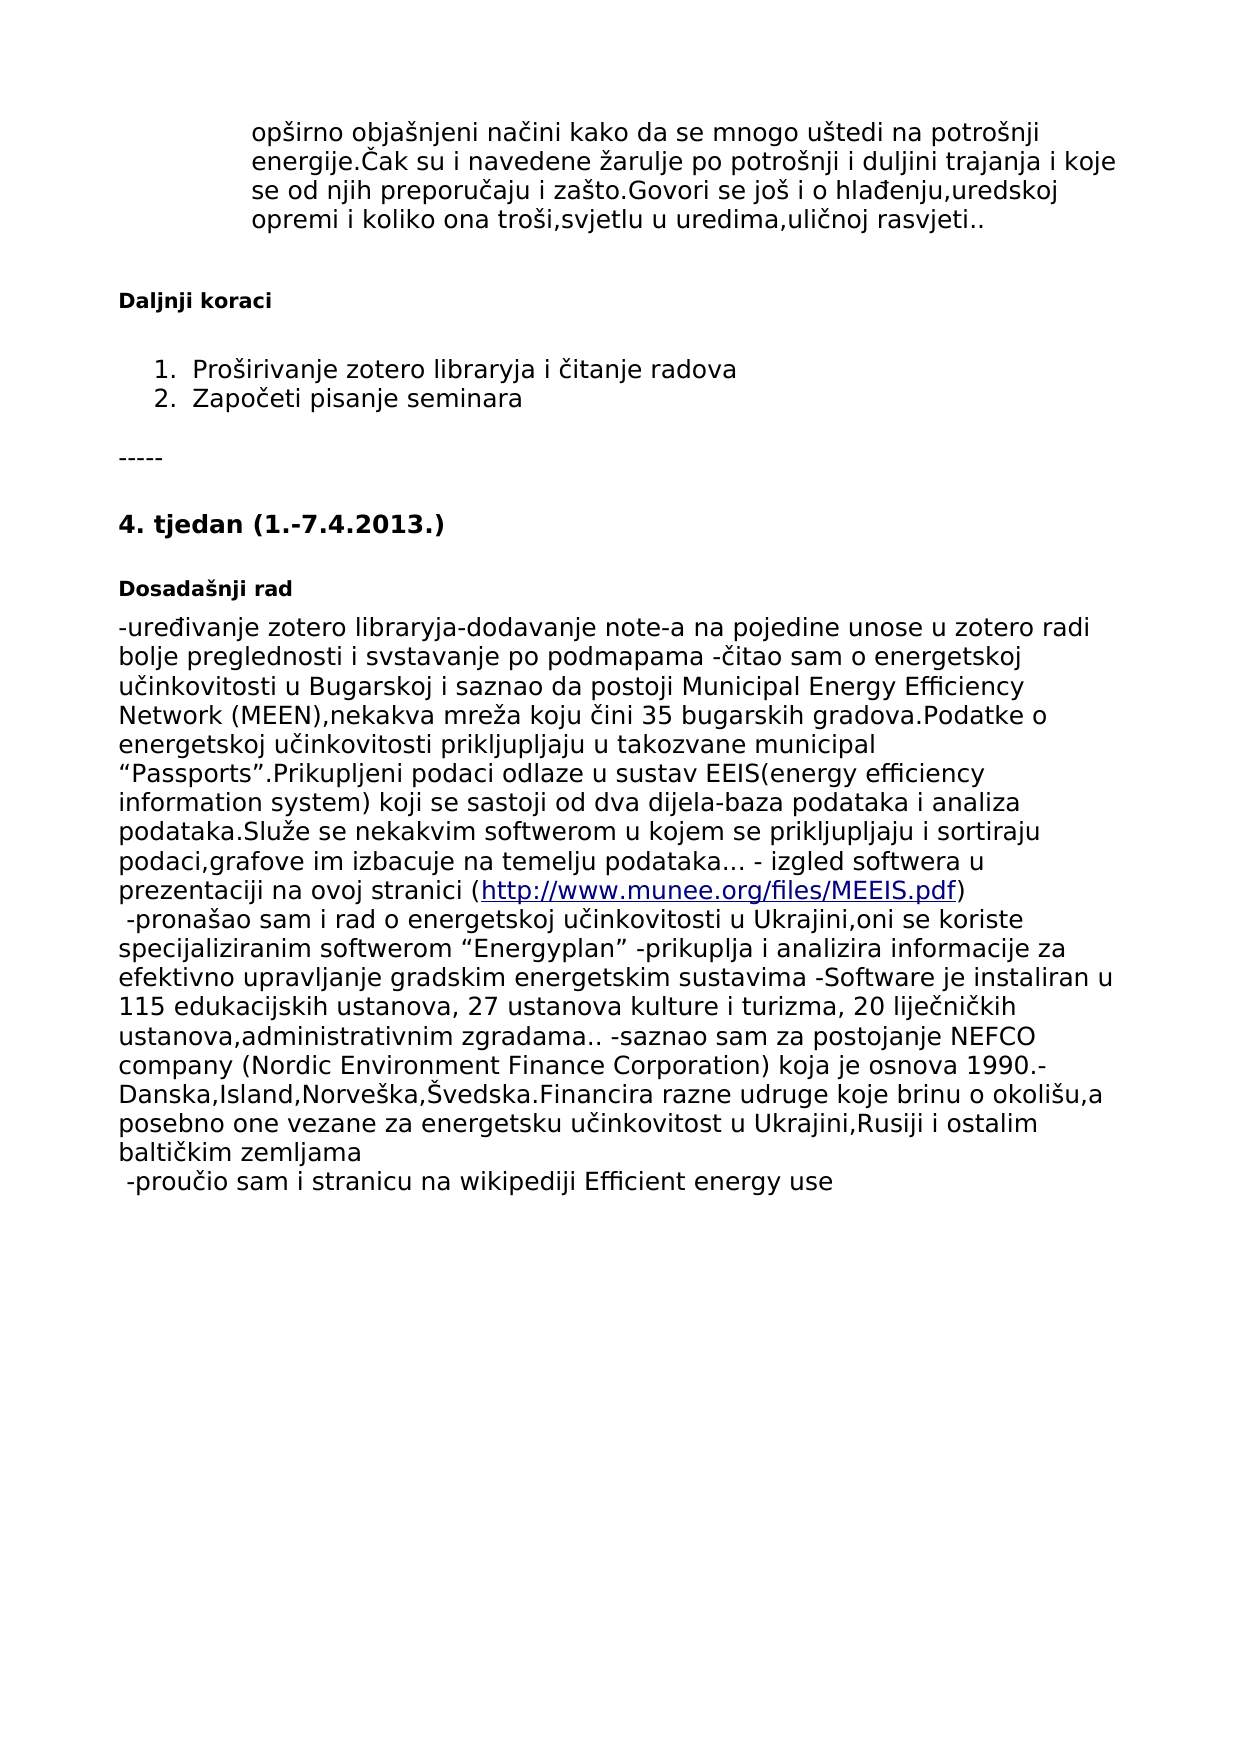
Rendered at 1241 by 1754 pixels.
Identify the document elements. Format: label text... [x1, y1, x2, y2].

list Proširivanje zotero libraryja i čitanje radova [177, 356, 1122, 385]
text -uređivanje zotero libraryja-dodavanje note-a na pojedine unose u zotero radi bolje preglednosti i svstavanje po podmapama -čitao sam o energetskoj učinkovitosti u Bugarskoj i saznao da postoji Municipal Energy Efficiency Network (MEEN),nekakva mreža koju čini 35 bugarskih gradova.Podatke o energetskoj učinkovitosti prikljupljaju u takozvane municipal “Passports”.Prikupljeni podaci odlaze u sustav EEIS(energy efficiency information system) koji se sastoji od dva dijela-baza podataka i analiza podataka.Služe se nekakvim softwerom u kojem se prikljupljaju i sortiraju podaci,grafove im izbacuje na temelju podataka... - izgled softwera u prezentaciji na ovoj stranici (http://www.munee.org/files/MEEIS.pdf) -pronašao sam i rad o energetskoj učinkovitosti u Ukrajini,oni se koriste specijaliziranim softwerom “Energyplan” -prikuplja i analizira informacije za efektivno upravljanje gradskim energetskim sustavima -Software je instaliran u 115 edukacijskih ustanova, 27 ustanova kulture i turizma, 20 liječničkih ustanova,administrativnim zgradama.. -saznao sam za postojanje NEFCO company (Nordic Environment Finance Corporation) koja je osnova 1990.-Danska,Island,Norveška,Švedska.Financira razne udruge koje brinu o okolišu,a posebno one vezane za energetsku učinkovitost u Ukrajini,Rusiji i ostalim baltičkim zemljama -proučio sam i stranicu na wikipediji Efficient energy use [118, 613, 1122, 1197]
text ----- [118, 443, 1122, 472]
subtitle Dosadašnji rad [118, 577, 1122, 601]
list opširno objašnjeni načini kako da se mnogo uštedi na potrošnji energije.Čak su i navedene žarulje po potrošnji i duljini trajanja i koje se od njih preporučaju i zašto.Govori se još i o hlađenju,uredskoj opremi i koliko ona troši,svjetlu u uredima,uličnoj rasvjeti.. [236, 118, 1122, 235]
subtitle Daljnji koraci [118, 289, 1122, 313]
list Započeti pisanje seminara [177, 385, 1122, 414]
subtitle 4. tjedan (1.-7.4.2013.) [118, 510, 1122, 539]
